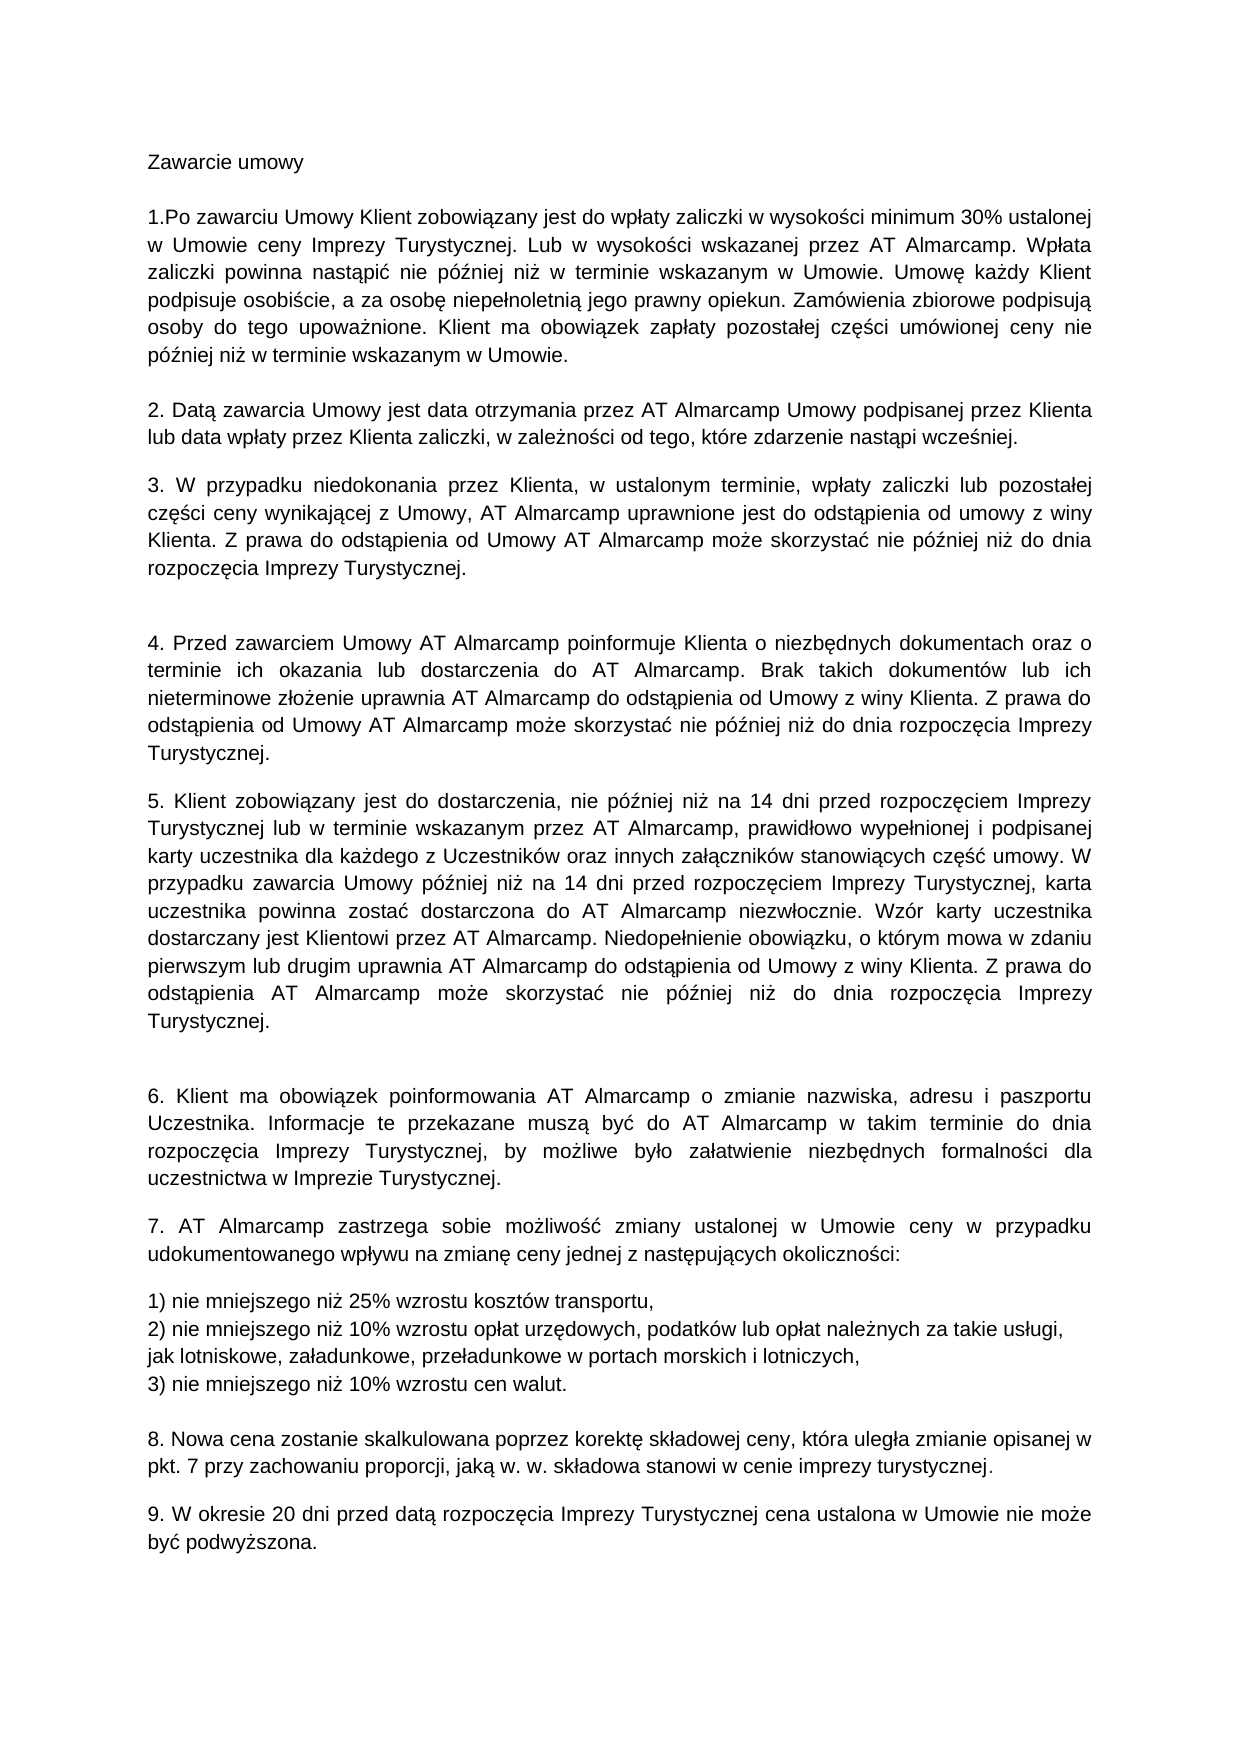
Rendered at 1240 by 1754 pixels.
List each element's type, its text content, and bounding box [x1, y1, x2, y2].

text 9. W okresie 20 dni przed datą rozpoczęcia Imprezy Turystycznej cena ustalona w Umowie nie może być podwyższona. [147, 1502, 1093, 1554]
text 7. AT Almarcamp zastrzega sobie możliwość zmiany ustalonej w Umowie ceny w przypadku udokumentowanego wpływu na zmianę ceny jednej z następujących okoliczności: [147, 1214, 1093, 1266]
text 2. Datą zawarcia Umowy jest data otrzymania przez AT Almarcamp Umowy podpisanej przez Klienta lub data wpłaty przez Klienta zaliczki, w zależności od tego, które zdarzenie nastąpi wcześniej. [147, 397, 1093, 449]
text 5. Klient zobowiązany jest do dostarczenia, nie później niż na 14 dni przed rozpoczęciem Imprezy Turystycznej lub w terminie wskazanym przez AT Almarcamp, prawidłowo wypełnionej i podpisanej karty uczestnika dla każdego z Uczestników oraz innych załączników stanowiących część umowy. W przypadku zawarcia Umowy później niż na 14 dni przed rozpoczęciem Imprezy Turystycznej, karta uczestnika powinna zostać dostarczona do AT Almarcamp niezwłocznie. Wzór karty uczestnika dostarczany jest Klientowi przez AT Almarcamp. Niedopełnienie obowiązku, o którym mowa w zdaniu pierwszym lub drugim uprawnia AT Almarcamp do odstąpienia od Umowy z winy Klienta. Z prawa do odstąpienia AT Almarcamp może skorzystać nie później niż do dnia rozpoczęcia Imprezy Turystycznej. [147, 788, 1093, 1032]
text 1.Po zawarciu Umowy Klient zobowiązany jest do wpłaty zaliczki w wysokości minimum 30% ustalonej w Umowie ceny Imprezy Turystycznej. Lub w wysokości wskazanej przez AT Almarcamp. Wpłata zaliczki powinna nastąpić nie później niż w terminie wskazanym w Umowie. Umowę każdy Klient podpisuje osobiście, a za osobę niepełnoletnią jego prawny opiekun. Zamówienia zbiorowe podpisują osoby do tego upoważnione. Klient ma obowiązek zapłaty pozostałej części umówionej ceny nie później niż w terminie wskazanym w Umowie. [147, 205, 1093, 366]
text 1) nie mniejszego niż 25% wzrostu kosztów transportu, 2) nie mniejszego niż 10% wzrostu opłat urzędowych, podatków lub opłat należnych za takie usługi, jak lotniskowe, załadunkowe, przeładunkowe w portach morskich i lotniczych, 3) nie mniejszego niż 10% wzrostu cen walut. [147, 1289, 1093, 1396]
text 6. Klient ma obowiązek poinformowania AT Almarcamp o zmianie nazwiska, adresu i paszportu Uczestnika. Informacje te przekazane muszą być do AT Almarcamp w takim terminie do dnia rozpoczęcia Imprezy Turystycznej, by możliwe było załatwienie niezbędnych formalności dla uczestnictwa w Imprezie Turystycznej. [147, 1084, 1093, 1190]
text 8. Nowa cena zostanie skalkulowana poprzez korektę składowej ceny, która uległa zmianie opisanej w pkt. 7 przy zachowaniu proporcji, jaką w. w. składowa stanowi w cenie imprezy turystycznej. [147, 1427, 1093, 1478]
text 4. Przed zawarciem Umowy AT Almarcamp poinformuje Klienta o niezbędnych dokumentach oraz o terminie ich okazania lub dostarczenia do AT Almarcamp. Brak takich dokumentów lub ich nieterminowe złożenie uprawnia AT Almarcamp do odstąpienia od Umowy z winy Klienta. Z prawa do odstąpienia od Umowy AT Almarcamp może skorzystać nie później niż do dnia rozpoczęcia Imprezy Turystycznej. [147, 631, 1093, 764]
text 3. W przypadku niedokonania przez Klienta, w ustalonym terminie, wpłaty zaliczki lub pozostałej części ceny wynikającej z Umowy, AT Almarcamp uprawnione jest do odstąpienia od umowy z winy Klienta. Z prawa do odstąpienia od Umowy AT Almarcamp może skorzystać nie później niż do dnia rozpoczęcia Imprezy Turystycznej. [147, 473, 1093, 579]
text Zawarcie umowy [147, 150, 1093, 174]
